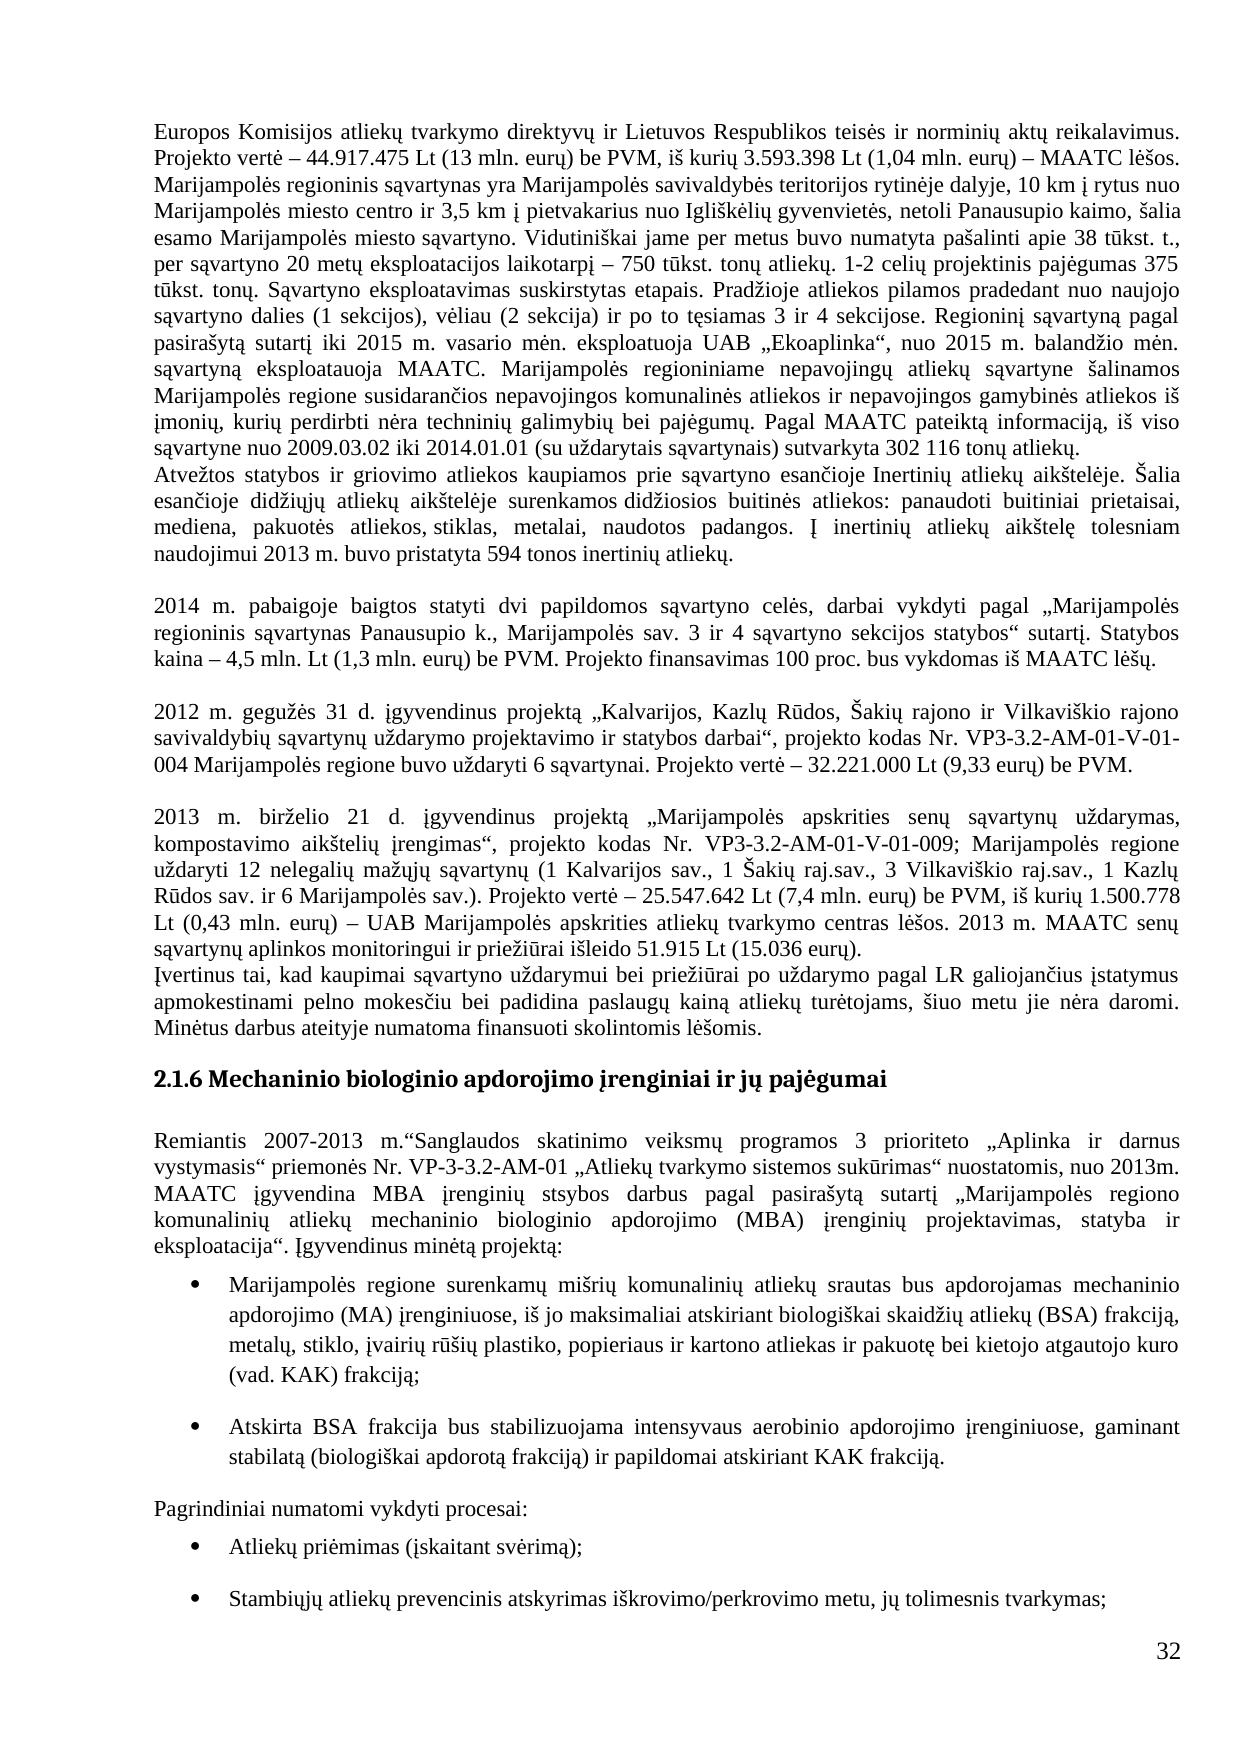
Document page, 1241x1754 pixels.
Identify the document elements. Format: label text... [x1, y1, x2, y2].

text 2013 m. birželio 21 d. įgyvendinus projektą „Marijampolės apskrities senų sąvartynų uždarymas, kompostavimo aikštelių įrengimas“, projekto kodas Nr. VP3-3.2-AM-01-V-01-009; Marijampolės regione uždaryti 12 nelegalių mažųjų sąvartynų (1 Kalvarijos sav., 1 Šakių raj.sav., 3 Vilkaviškio raj.sav., 1 Kazlų Rūdos sav. ir 6 Marijampolės sav.). Projekto vertė – 25.547.642 Lt (7,4 mln. eurų) be PVM, iš kurių 1.500.778 Lt (0,43 mln. eurų) – UAB Marijampolės apskrities atliekų tvarkymo centras lėšos. 2013 m. MAATC senų sąvartynų aplinkos monitoringui ir priežiūrai išleido 51.915 Lt (15.036 eurų). [153, 803, 1181, 961]
text Remiantis 2007-2013 m.“Sanglaudos skatinimo veiksmų programos 3 prioriteto „Aplinka ir darnus vystymasis“ priemonės Nr. VP-3-3.2-AM-01 „Atliekų tvarkymo sistemos sukūrimas“ nuostatomis, nuo 2013m. MAATC įgyvendina MBA įrenginių stsybos darbus pagal pasirašytą sutartį „Marijampolės regiono komunalinių atliekų mechaninio biologinio apdorojimo (MBA) įrenginių projektavimas, statyba ir eksploatacija“. Įgyvendinus minėtą projektą: [153, 1127, 1181, 1259]
text  Atskirta BSA frakcija bus stabilizuojama intensyvaus aerobinio apdorojimo įrenginiuose, gaminant stabilatą (biologiškai apdorotą frakciją) ir papildomai atskiriant KAK frakciją. [191, 1413, 1181, 1470]
text Įvertinus tai, kad kaupimai sąvartyno uždarymui bei priežiūrai po uždarymo pagal LR galiojančius įstatymus apmokestinami pelno mokesčiu bei padidina paslaugų kainą atliekų turėtojams, šiuo metu jie nėra daromi. Minėtus darbus ateityje numatoma finansuoti skolintomis lėšomis. [153, 961, 1181, 1041]
text 2.1.6 Mechaninio biologinio apdorojimo įrenginiai ir jų pajėgumai [153, 1064, 1181, 1093]
text 2014 m. pabaigoje baigtos statyti dvi papildomos sąvartyno celės, darbai vykdyti pagal „Marijampolės regioninis sąvartynas Panausupio k., Marijampolės sav. 3 ir 4 sąvartyno sekcijos statybos“ sutartį. Statybos kaina – 4,5 mln. Lt (1,3 mln. eurų) be PVM. Projekto finansavimas 100 proc. bus vykdomas iš MAATC lėšų. [153, 592, 1181, 672]
text  Marijampolės regione surenkamų mišrių komunalinių atliekų srautas bus apdorojamas mechaninio apdorojimo (MA) įrenginiuose, iš jo maksimaliai atskiriant biologiškai skaidžių atliekų (BSA) frakciją, metalų, stiklo, įvairių rūšių plastiko, popieriaus ir kartono atliekas ir pakuotę bei kietojo atgautojo kuro (vad. KAK) frakciją; [191, 1271, 1181, 1388]
text 2012 m. gegužės 31 d. įgyvendinus projektą „Kalvarijos, Kazlų Rūdos, Šakių rajono ir Vilkaviškio rajono savivaldybių sąvartynų uždarymo projektavimo ir statybos darbai“, projekto kodas Nr. VP3-3.2-AM-01-V-01-004 Marijampolės regione buvo uždaryti 6 sąvartynai. Projekto vertė – 32.221.000 Lt (9,33 eurų) be PVM. [153, 698, 1181, 777]
text Pagrindiniai numatomi vykdyti procesai: [153, 1495, 1181, 1521]
text Atvežtos statybos ir griovimo atliekos kaupiamos prie sąvartyno esančioje Inertinių atliekų aikštelėje. Šalia esančioje didžiųjų atliekų aikštelėje surenkamos didžiosios buitinės atliekos: panaudoti buitiniai prietaisai, mediena, pakuotės atliekos, stiklas, metalai, naudotos padangos. Į inertinių atliekų aikštelę tolesniam naudojimui 2013 m. buvo pristatyta 594 tonos inertinių atliekų. [153, 461, 1181, 566]
text Europos Komisijos atliekų tvarkymo direktyvų ir Lietuvos Respublikos teisės ir norminių aktų reikalavimus. Projekto vertė – 44.917.475 Lt (13 mln. eurų) be PVM, iš kurių 3.593.398 Lt (1,04 mln. eurų) – MAATC lėšos. Marijampolės regioninis sąvartynas yra Marijampolės savivaldybės teritorijos rytinėje dalyje, 10 km į rytus nuo Marijampolės miesto centro ir 3,5 km į pietvakarius nuo Igliškėlių gyvenvietės, netoli Panausupio kaimo, šalia esamo Marijampolės miesto sąvartyno. Vidutiniškai jame per metus buvo numatyta pašalinti apie 38 tūkst. t., per sąvartyno 20 metų eksploatacijos laikotarpį – 750 tūkst. tonų atliekų. 1-2 celių projektinis pajėgumas 375 tūkst. tonų. Sąvartyno eksploatavimas suskirstytas etapais. Pradžioje atliekos pilamos pradedant nuo naujojo sąvartyno dalies (1 sekcijos), vėliau (2 sekcija) ir po to tęsiamas 3 ir 4 sekcijose. Regioninį sąvartyną pagal pasirašytą sutartį iki 2015 m. vasario mėn. eksploatuoja UAB „Ekoaplinka“, nuo 2015 m. balandžio mėn. sąvartyną eksploatauoja MAATC. Marijampolės regioniniame nepavojingų atliekų sąvartyne šalinamos Marijampolės regione susidarančios nepavojingos komunalinės atliekos ir nepavojingos gamybinės atliekos iš įmonių, kurių perdirbti nėra techninių galimybių bei pajėgumų. Pagal MAATC pateiktą informaciją, iš viso sąvartyne nuo 2009.03.02 iki 2014.01.01 (su uždarytais sąvartynais) sutvarkyta 302 116 tonų atliekų. [153, 118, 1181, 461]
text  Stambiųjų atliekų prevencinis atskyrimas iškrovimo/perkrovimo metu, jų tolimesnis tvarkymas; [191, 1585, 1181, 1612]
text  Atliekų priėmimas (įskaitant svėrimą); [191, 1533, 1181, 1560]
